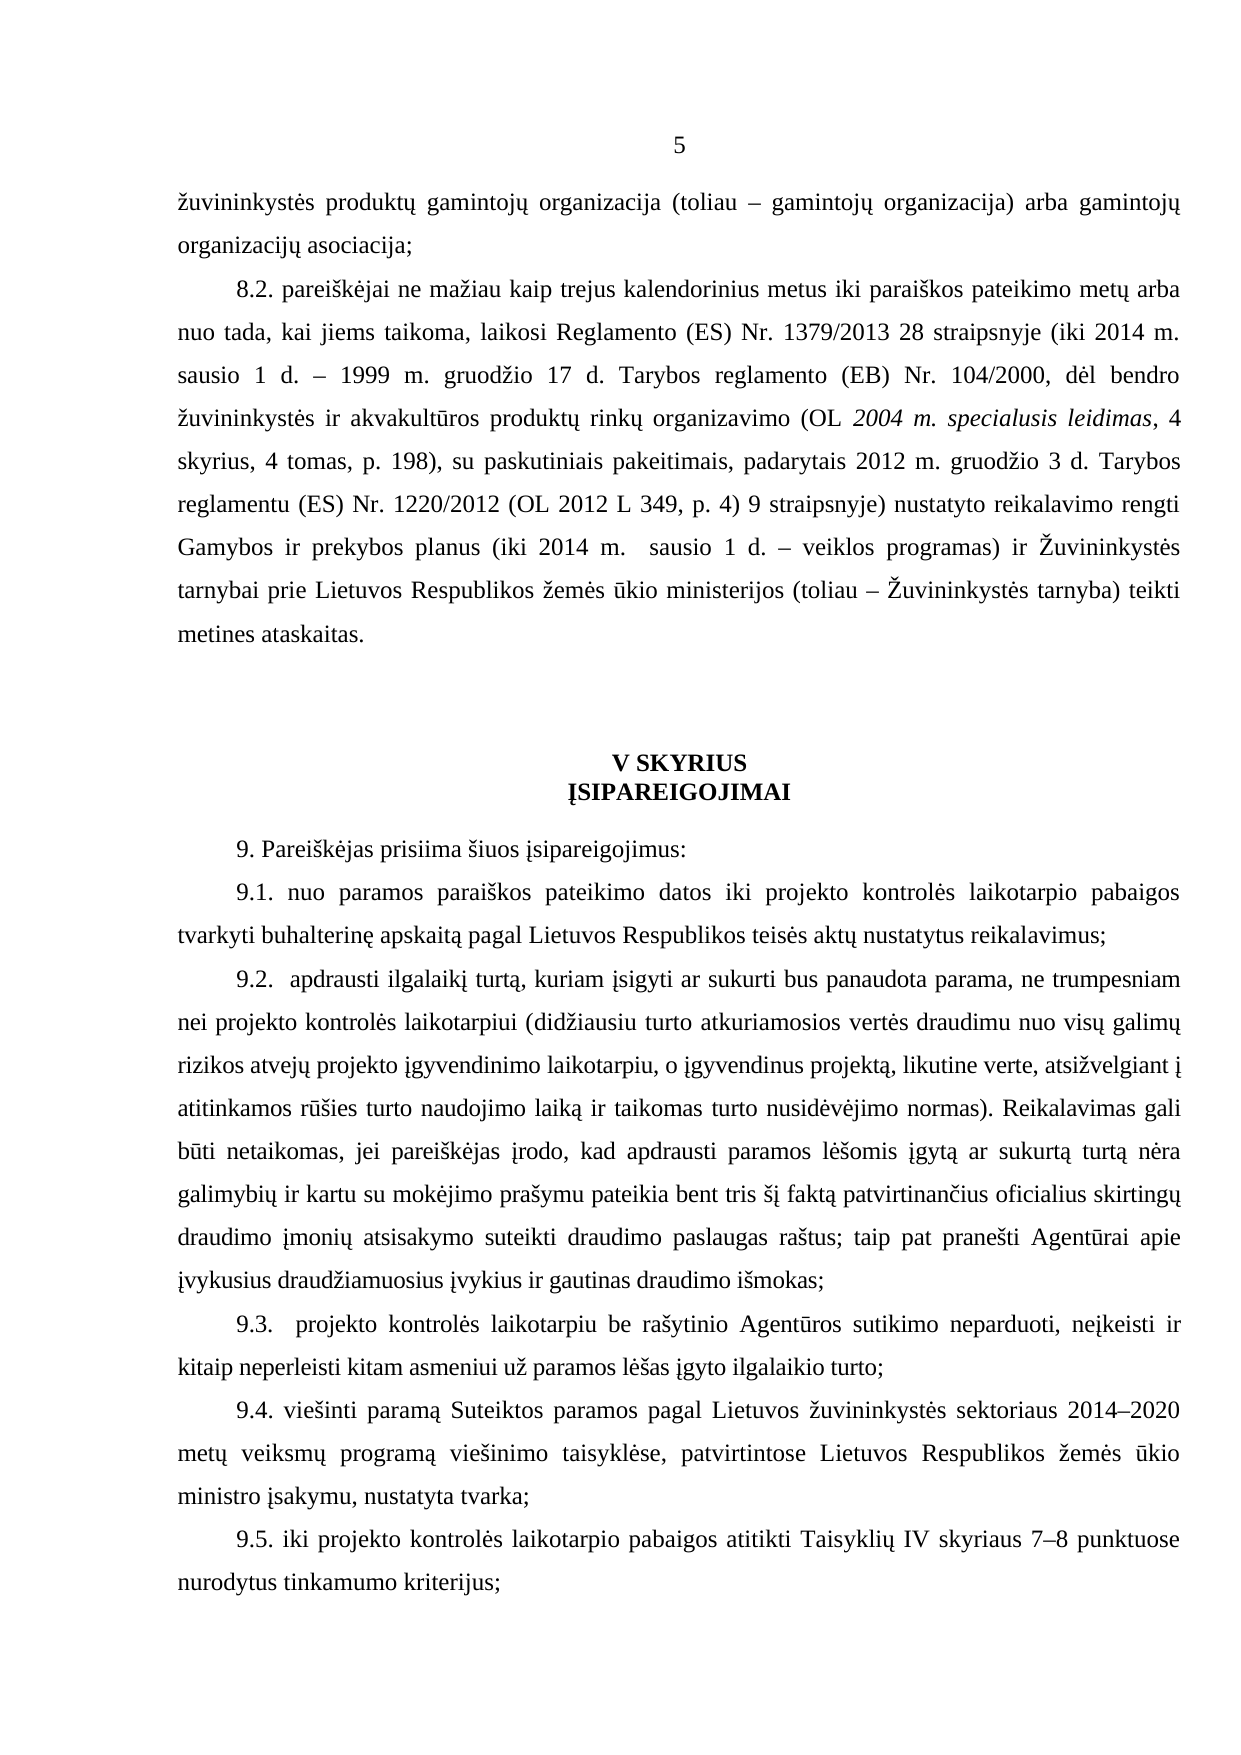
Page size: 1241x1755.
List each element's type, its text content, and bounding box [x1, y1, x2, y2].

text 9.2. apdrausti ilgalaikį turtą, kuriam įsigyti ar sukurti bus panaudota parama, ne trumpesniam nei projekto kontrolės laikotarpiui (didžiausiu turto atkuriamosios vertės draudimu nuo visų galimų rizikos atvejų projekto įgyvendinimo laikotarpiu, o įgyvendinus projektą, likutine verte, atsižvelgiant į atitinkamos rūšies turto naudojimo laiką ir taikomas turto nusidėvėjimo normas). Reikalavimas gali būti netaikomas, jei pareiškėjas įrodo, kad apdrausti paramos lėšomis įgytą ar sukurtą turtą nėra galimybių ir kartu su mokėjimo prašymu pateikia bent tris šį faktą patvirtinančius oficialius skirtingų draudimo įmonių atsisakymo suteikti draudimo paslaugas raštus; taip pat pranešti Agentūrai apie įvykusius draudžiamuosius įvykius ir gautinas draudimo išmokas; [177, 964, 1181, 1294]
text žuvininkystės produktų gamintojų organizacija (toliau – gamintojų organizacija) arba gamintojų organizacijų asociacija; [177, 187, 1181, 259]
text 9. Pareiškėjas prisiima šiuos įsipareigojimus: [177, 834, 1181, 863]
text 8.2. pareiškėjai ne mažiau kaip trejus kalendorinius metus iki paraiškos pateikimo metų arba nuo tada, kai jiems taikoma, laikosi Reglamento (ES) Nr. 1379/2013 28 straipsnyje (iki 2014 m. sausio 1 d. – 1999 m. gruodžio 17 d. Tarybos reglamento (EB) Nr. 104/2000, dėl bendro žuvininkystės ir akvakultūros produktų rinkų organizavimo (OL 2004 m. specialusis leidimas, 4 skyrius, 4 tomas, p. 198), su paskutiniais pakeitimais, padarytais 2012 m. gruodžio 3 d. Tarybos reglamentu (ES) Nr. 1220/2012 (OL 2012 L 349, p. 4) 9 straipsnyje) nustatyto reikalavimo rengti Gamybos ir prekybos planus (iki 2014 m. sausio 1 d. – veiklos programas) ir Žuvininkystės tarnybai prie Lietuvos Respublikos žemės ūkio ministerijos (toliau – Žuvininkystės tarnyba) teikti metines ataskaitas. [177, 274, 1181, 647]
text 9.4. viešinti paramą Suteiktos paramos pagal Lietuvos žuvininkystės sektoriaus 2014–2020 metų veiksmų programą viešinimo taisyklėse, patvirtintose Lietuvos Respublikos žemės ūkio ministro įsakymu, nustatyta tvarka; [177, 1395, 1181, 1510]
text 9.1. nuo paramos paraiškos pateikimo datos iki projekto kontrolės laikotarpio pabaigos tvarkyti buhalterinę apskaitą pagal Lietuvos Respublikos teisės aktų nustatytus reikalavimus; [177, 877, 1181, 949]
text V SKYRIUS [177, 748, 1181, 777]
text 9.3. projekto kontrolės laikotarpiu be rašytinio Agentūros sutikimo neparduoti, neįkeisti ir kitaip neperleisti kitam asmeniui už paramos lėšas įgyto ilgalaikio turto; [177, 1309, 1181, 1381]
text ĮSIPAREIGOJIMAI [177, 777, 1181, 806]
text 9.5. iki projekto kontrolės laikotarpio pabaigos atitikti Taisyklių IV skyriaus 7–8 punktuose nurodytus tinkamumo kriterijus; [177, 1524, 1181, 1596]
